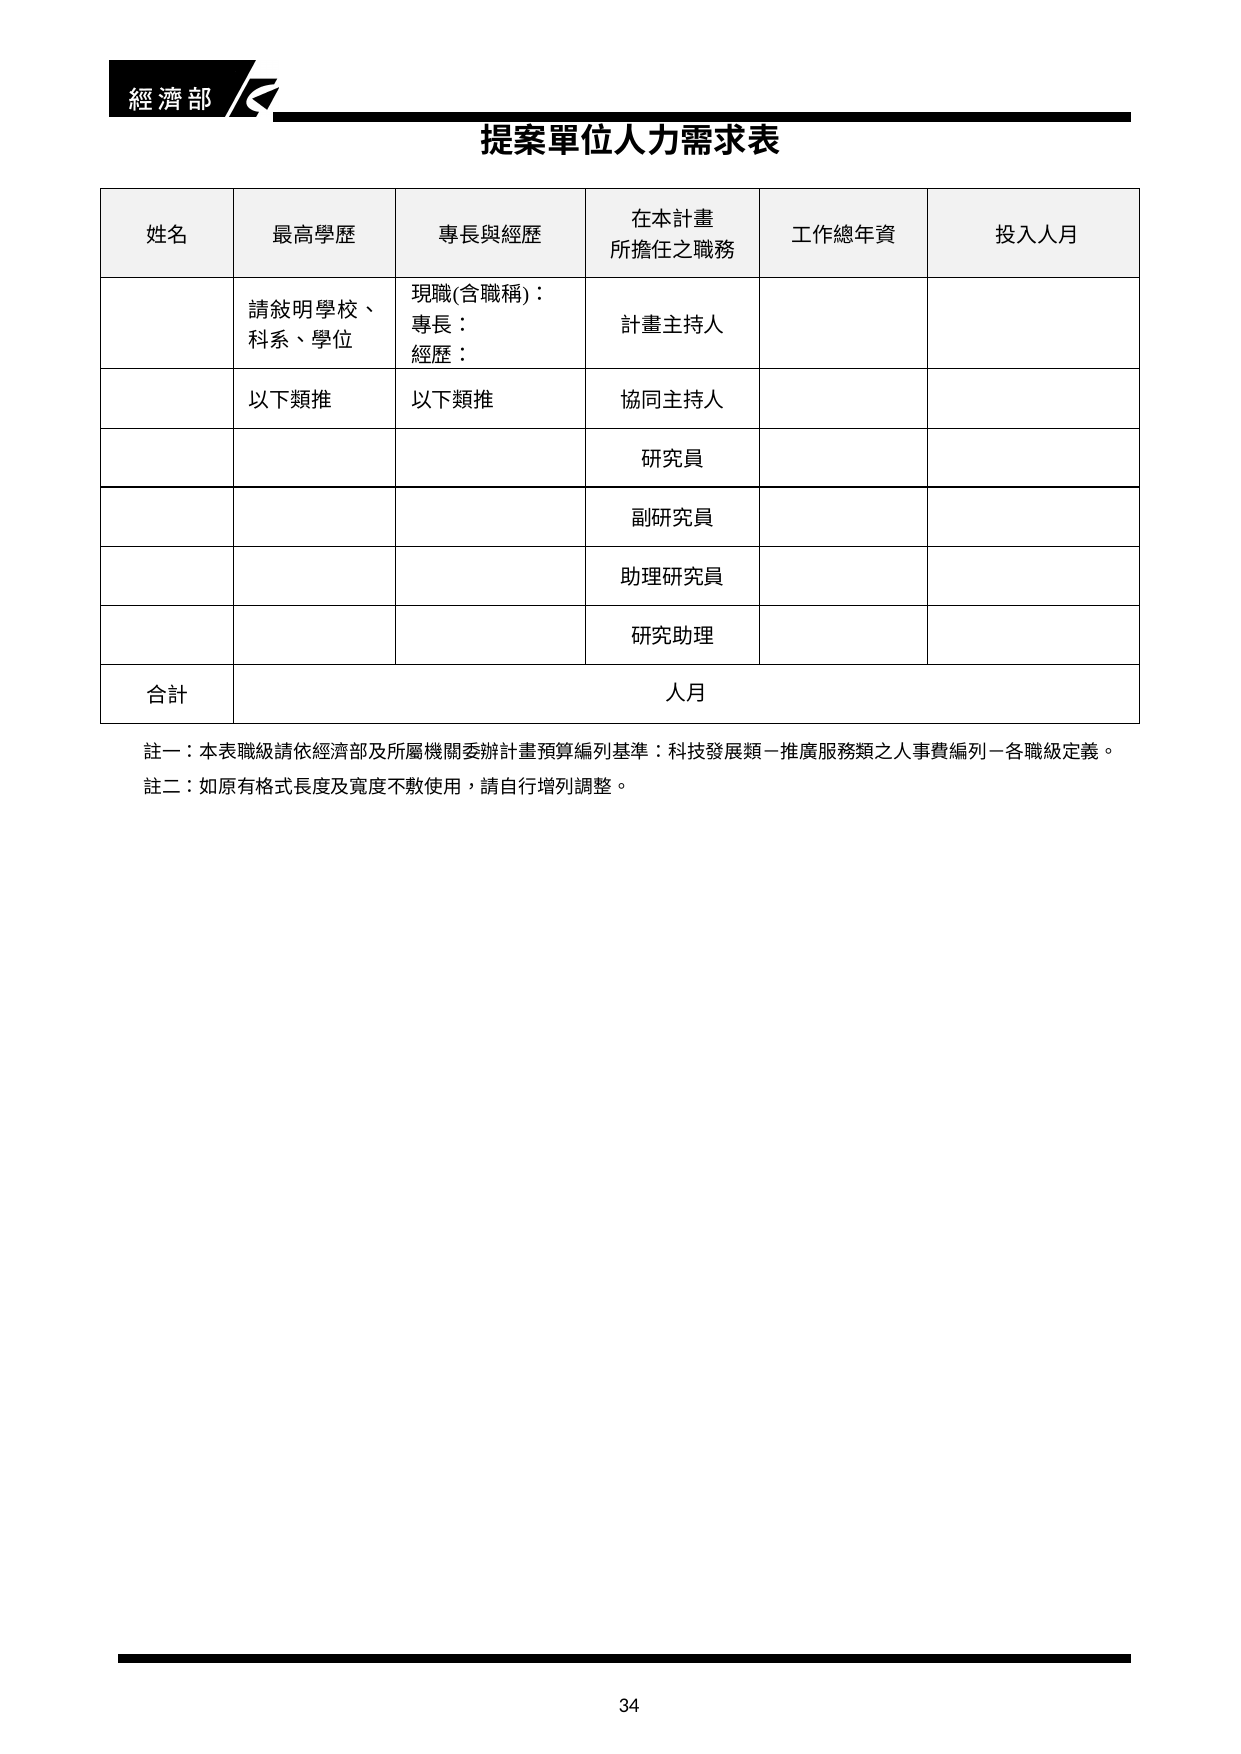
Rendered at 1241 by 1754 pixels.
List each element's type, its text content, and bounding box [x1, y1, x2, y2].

text 註二：如原有格式長度及寬度不敷使用，請自行增列調整。 [143, 772, 1122, 799]
table_cell [101, 278, 233, 368]
table_cell [396, 429, 585, 486]
table_cell [928, 606, 1139, 664]
table_cell 助理研究員 [586, 547, 759, 604]
table_cell [396, 547, 585, 604]
table_cell [234, 488, 395, 546]
table_cell [101, 429, 233, 486]
table_cell 副研究員 [586, 488, 759, 546]
table_cell [101, 606, 233, 664]
table_cell 請敍明學校、科系、學位 [234, 278, 395, 368]
table_cell [928, 547, 1139, 604]
table_cell [760, 488, 927, 546]
table_cell 協同主持人 [586, 369, 759, 427]
table_cell [760, 606, 927, 664]
table_cell [760, 369, 927, 427]
table_cell 計畫主持人 [586, 278, 759, 368]
table_cell [234, 429, 395, 486]
text 註一：本表職級請依經濟部及所屬機關委辦計畫預算編列基準：科技發展類－推廣服務類之人事費編列－各職級定義。 [143, 736, 1122, 763]
table_cell [928, 369, 1139, 427]
table_cell [760, 547, 927, 604]
picture [109, 60, 279, 117]
table_cell [101, 547, 233, 604]
table_cell [396, 606, 585, 664]
table_cell 現職(含職稱)： 專長： 經歷： [396, 278, 585, 368]
table_header 姓名 [101, 189, 233, 277]
table_cell [928, 278, 1139, 368]
table_cell 人月 [234, 665, 1139, 723]
table_cell [101, 488, 233, 546]
table_cell 以下類推 [396, 369, 585, 427]
table_cell [928, 429, 1139, 486]
text 提案單位人力需求表 [138, 117, 1122, 162]
table_header 工作總年資 [760, 189, 927, 277]
table_cell [101, 369, 233, 427]
table_header 在本計畫 所擔任之職務 [586, 189, 759, 277]
table_cell 以下類推 [234, 369, 395, 427]
table_header 專長與經歷 [396, 189, 585, 277]
table_cell 研究助理 [586, 606, 759, 664]
table_cell [928, 488, 1139, 546]
table_header 投入人月 [928, 189, 1139, 277]
table_cell [760, 429, 927, 486]
table_header 最高學歷 [234, 189, 395, 277]
table_cell 合計 [101, 665, 233, 723]
table_cell 研究員 [586, 429, 759, 486]
table_cell [234, 547, 395, 604]
table_cell [396, 488, 585, 546]
table_cell [760, 278, 927, 368]
table_cell [234, 606, 395, 664]
